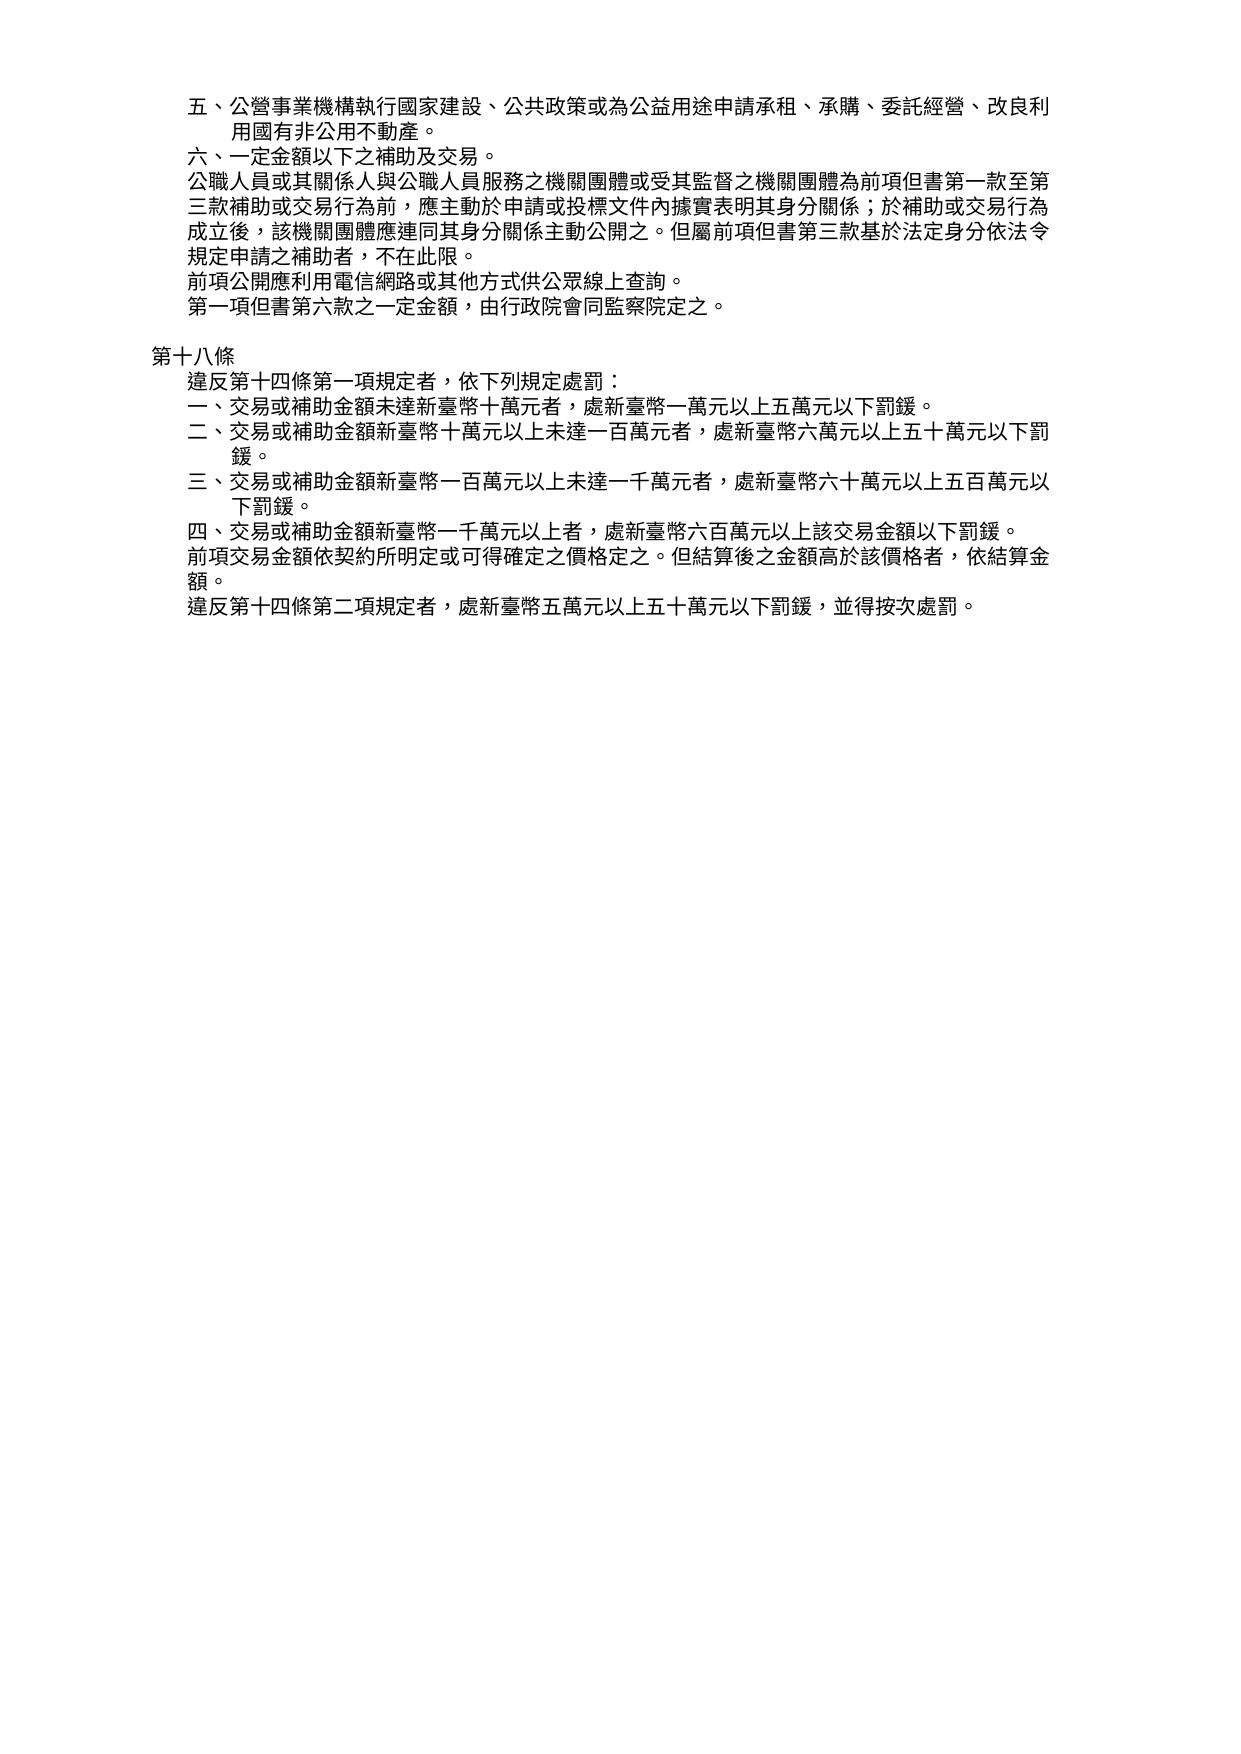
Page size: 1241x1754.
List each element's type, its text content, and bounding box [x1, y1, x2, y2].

text 前項公開應利用電信網路或其他方式供公眾線上查詢。 [187, 269, 1053, 294]
text 六、一定金額以下之補助及交易。 [187, 144, 1053, 169]
text 前項交易金額依契約所明定或可得確定之價格定之。但結算後之金額高於該價格者，依結算金額。 [187, 544, 1053, 594]
text 違反第十四條第二項規定者，處新臺幣五萬元以上五十萬元以下罰鍰，並得按次處罰。 [187, 594, 1053, 619]
text 四、交易或補助金額新臺幣一千萬元以上者，處新臺幣六百萬元以上該交易金額以下罰鍰。 [187, 519, 1053, 544]
text 二、交易或補助金額新臺幣十萬元以上未達一百萬元者，處新臺幣六萬元以上五十萬元以下罰鍰。 [187, 419, 1053, 469]
text 三、交易或補助金額新臺幣一百萬元以上未達一千萬元者，處新臺幣六十萬元以上五百萬元以下罰鍰。 [187, 469, 1053, 519]
text 第一項但書第六款之一定金額，由行政院會同監察院定之。 [187, 294, 1053, 319]
text 一、交易或補助金額未達新臺幣十萬元者，處新臺幣一萬元以上五萬元以下罰鍰。 [187, 394, 1053, 419]
text 第十八條 [113, 344, 1147, 369]
text 公職人員或其關係人與公職人員服務之機關團體或受其監督之機關團體為前項但書第一款至第三款補助或交易行為前，應主動於申請或投標文件內據實表明其身分關係；於補助或交易行為成立後，該機關團體應連同其身分關係主動公開之。但屬前項但書第三款基於法定身分依法令規定申請之補助者，不在此限。 [187, 169, 1053, 269]
text 違反第十四條第一項規定者，依下列規定處罰： [187, 369, 1053, 394]
text 五、公營事業機構執行國家建設、公共政策或為公益用途申請承租、承購、委託經營、改良利用國有非公用不動產。 [187, 94, 1053, 144]
